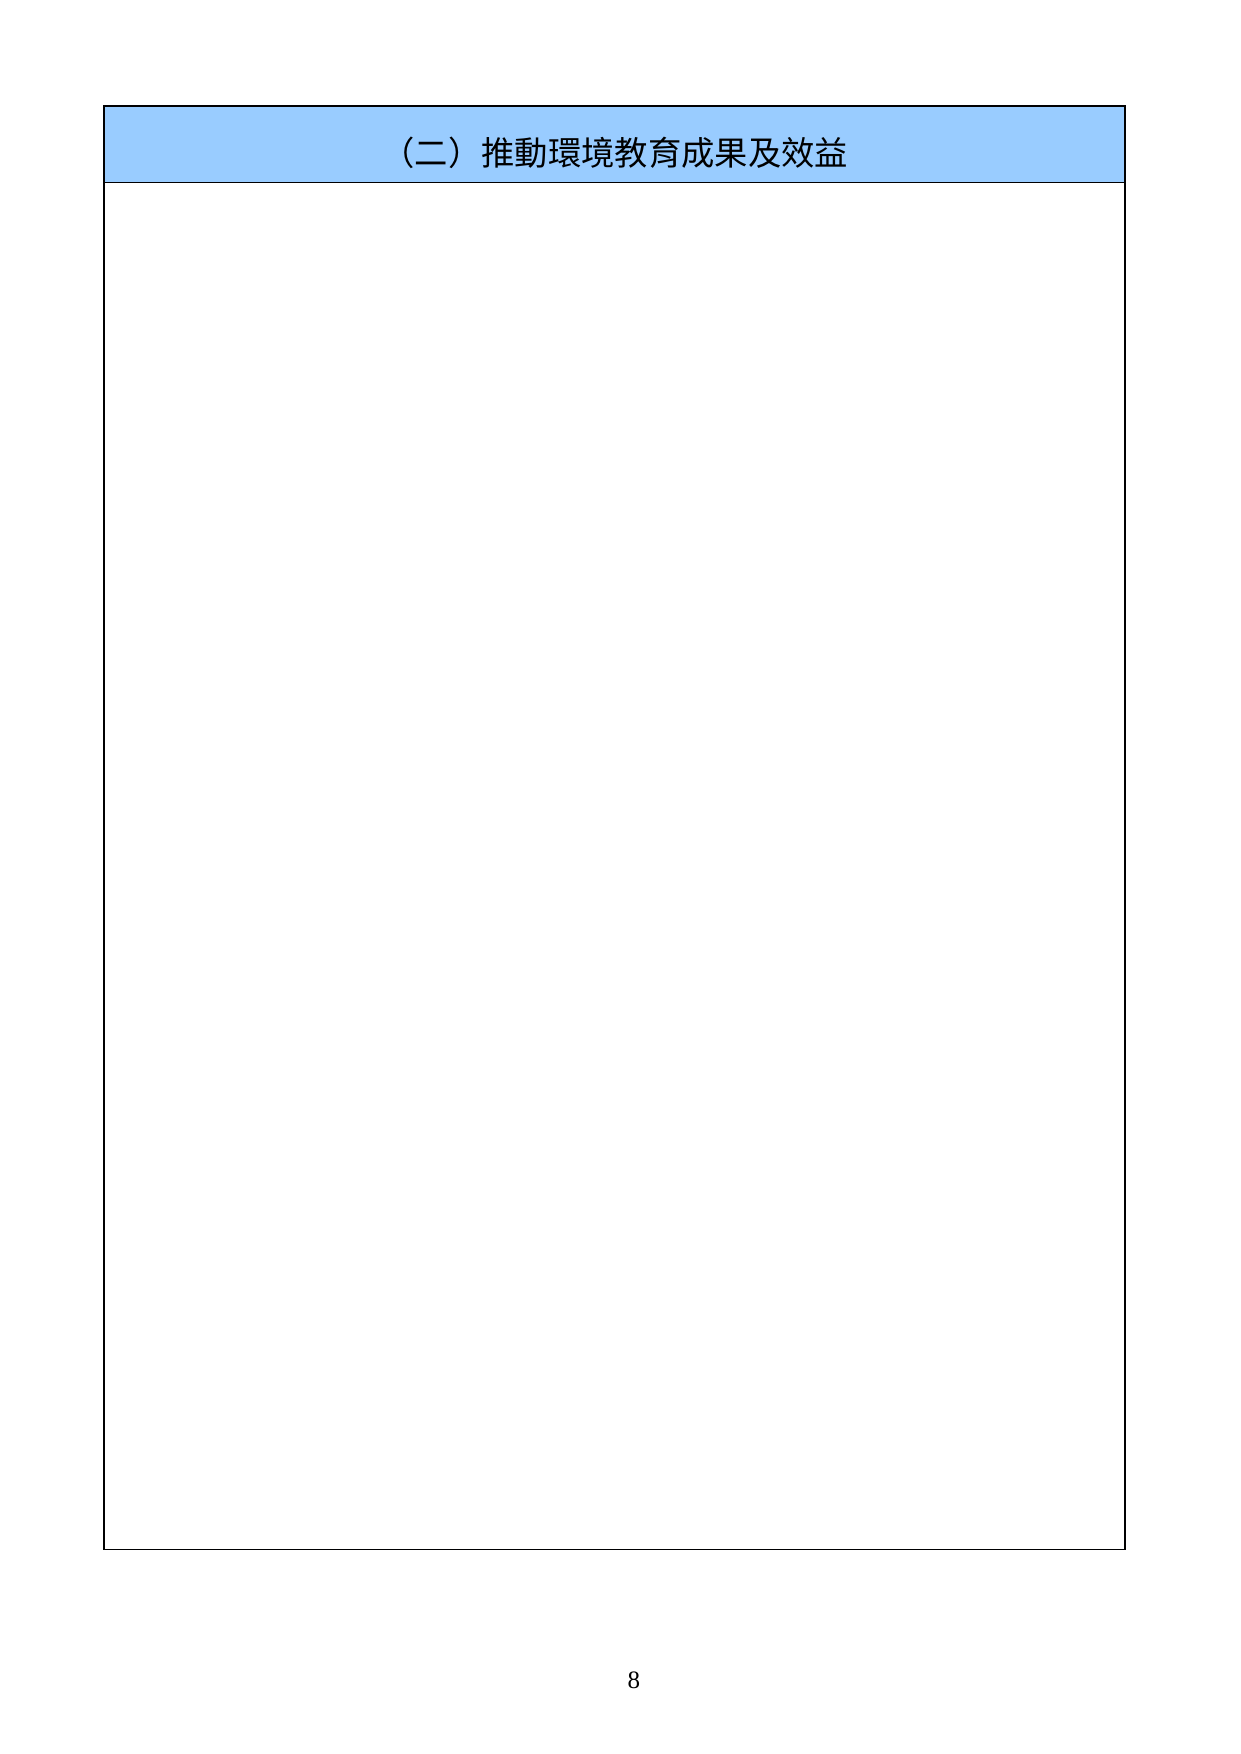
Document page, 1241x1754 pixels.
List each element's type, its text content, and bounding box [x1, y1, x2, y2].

table_header （二）推動環境教育成果及效益 [105, 107, 1124, 182]
table_cell [105, 183, 1124, 1549]
